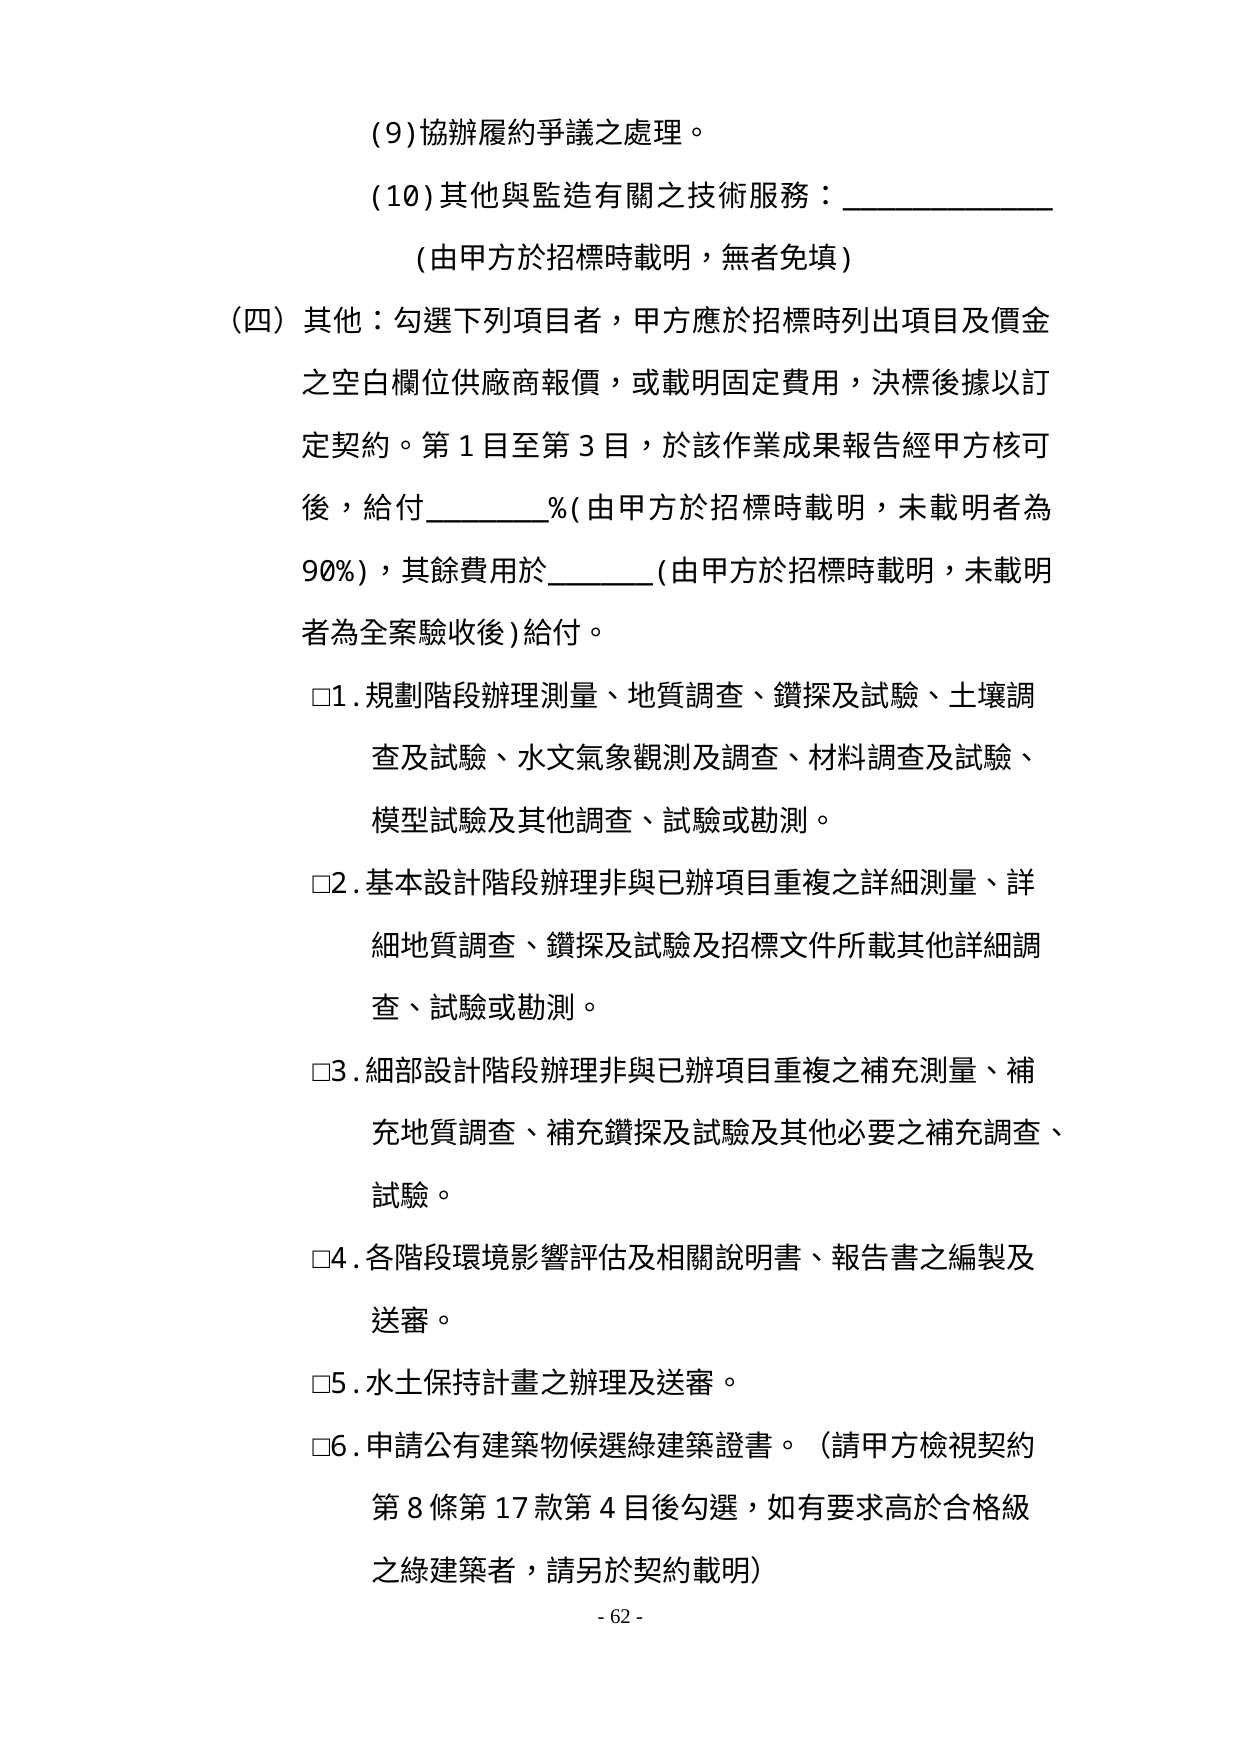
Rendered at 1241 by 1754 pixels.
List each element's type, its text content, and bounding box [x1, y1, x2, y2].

text □1.規劃階段辦理測量、地質調查、鑽探及試驗、土壤調查及試驗、水文氣象觀測及調查、材料調查及試驗、模型試驗及其他調查、試驗或勘測。 [312, 652, 1053, 839]
text □5.水土保持計畫之辦理及送審。 [312, 1339, 1053, 1402]
text □4.各階段環境影響評估及相關說明書、報告書之編製及送審。 [312, 1214, 1053, 1339]
text □6.申請公有建築物候選綠建築證書。（請甲方檢視契約第8條第17款第4目後勾選，如有要求高於合格級之綠建築者，請另於契約載明） [312, 1402, 1053, 1589]
text （四）其他：勾選下列項目者，甲方應於招標時列出項目及價金之空白欄位供廠商報價，或載明固定費用，決標後據以訂定契約。第1目至第3目，於該作業成果報告經甲方核可後，給付_______%(由甲方於招標時載明，未載明者為90%)，其餘費用於______(由甲方於招標時載明，未載明者為全案驗收後)給付。 [214, 277, 1053, 652]
text □2.基本設計階段辦理非與已辦項目重複之詳細測量、詳細地質調查、鑽探及試驗及招標文件所載其他詳細調查、試驗或勘測。 [312, 839, 1053, 1027]
text □3.細部設計階段辦理非與已辦項目重複之補充測量、補充地質調查、補充鑽探及試驗及其他必要之補充調查、試驗。 [312, 1027, 1053, 1214]
text (9)協辦履約爭議之處理。 [367, 89, 1053, 152]
text (10)其他與監造有關之技術服務：____________(由甲方於招標時載明，無者免填) [367, 152, 1053, 277]
